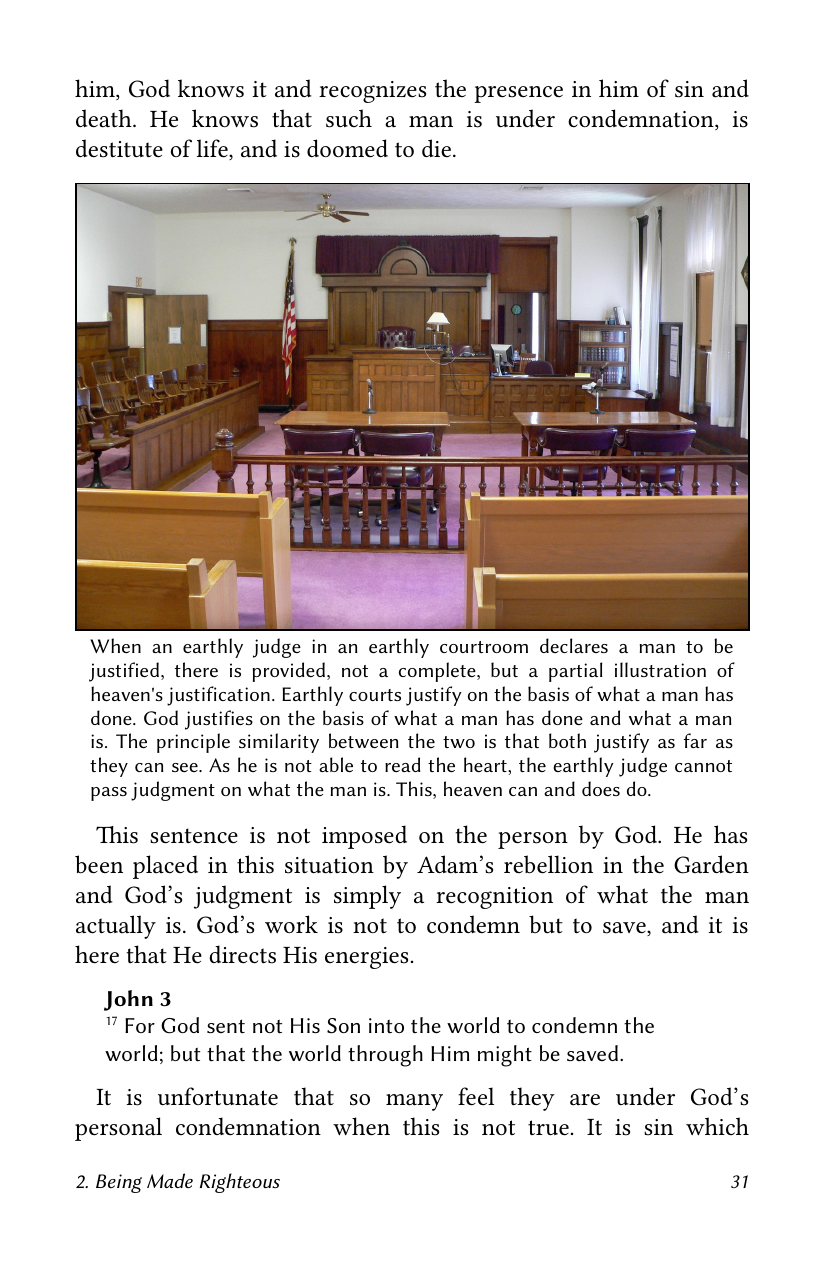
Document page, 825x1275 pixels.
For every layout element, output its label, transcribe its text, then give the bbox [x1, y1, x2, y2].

text 17 For God sent not His Son into the world to condemn the world; but that the world through Him might be saved. [105, 1013, 720, 1067]
text John 3 [105, 986, 750, 1012]
picture [77, 184, 748, 629]
text It is unfortunate that so many feel they are under God’s personal condemnation when this is not true. It is sin which [75, 1083, 750, 1141]
text When an earthly judge in an earthly courtroom declares a man to be justified, there is provided, not a complete, but a partial illustration of heaven's justification. Earthly courts justify on the basis of what a man has done. God justifies on the basis of what a man has done and what a man is. The principle similarity between the two is that both justify as far as they can see. As he is not able to read the heart, the earthly judge cannot pass judgment on what the man is. This, heaven can and does do. [90, 631, 735, 802]
text This sentence is not imposed on the person by God. He has been placed in this situation by Adam’s rebellion in the Garden and God’s judgment is simply a recognition of what the man actually is. God’s work is not to condemn but to save, and it is here that He directs His energies. [75, 631, 750, 969]
text him, God knows it and recognizes the presence in him of sin and death. He knows that such a man is under condemnation, is destitute of life, and is doomed to die. [75, 75, 750, 163]
